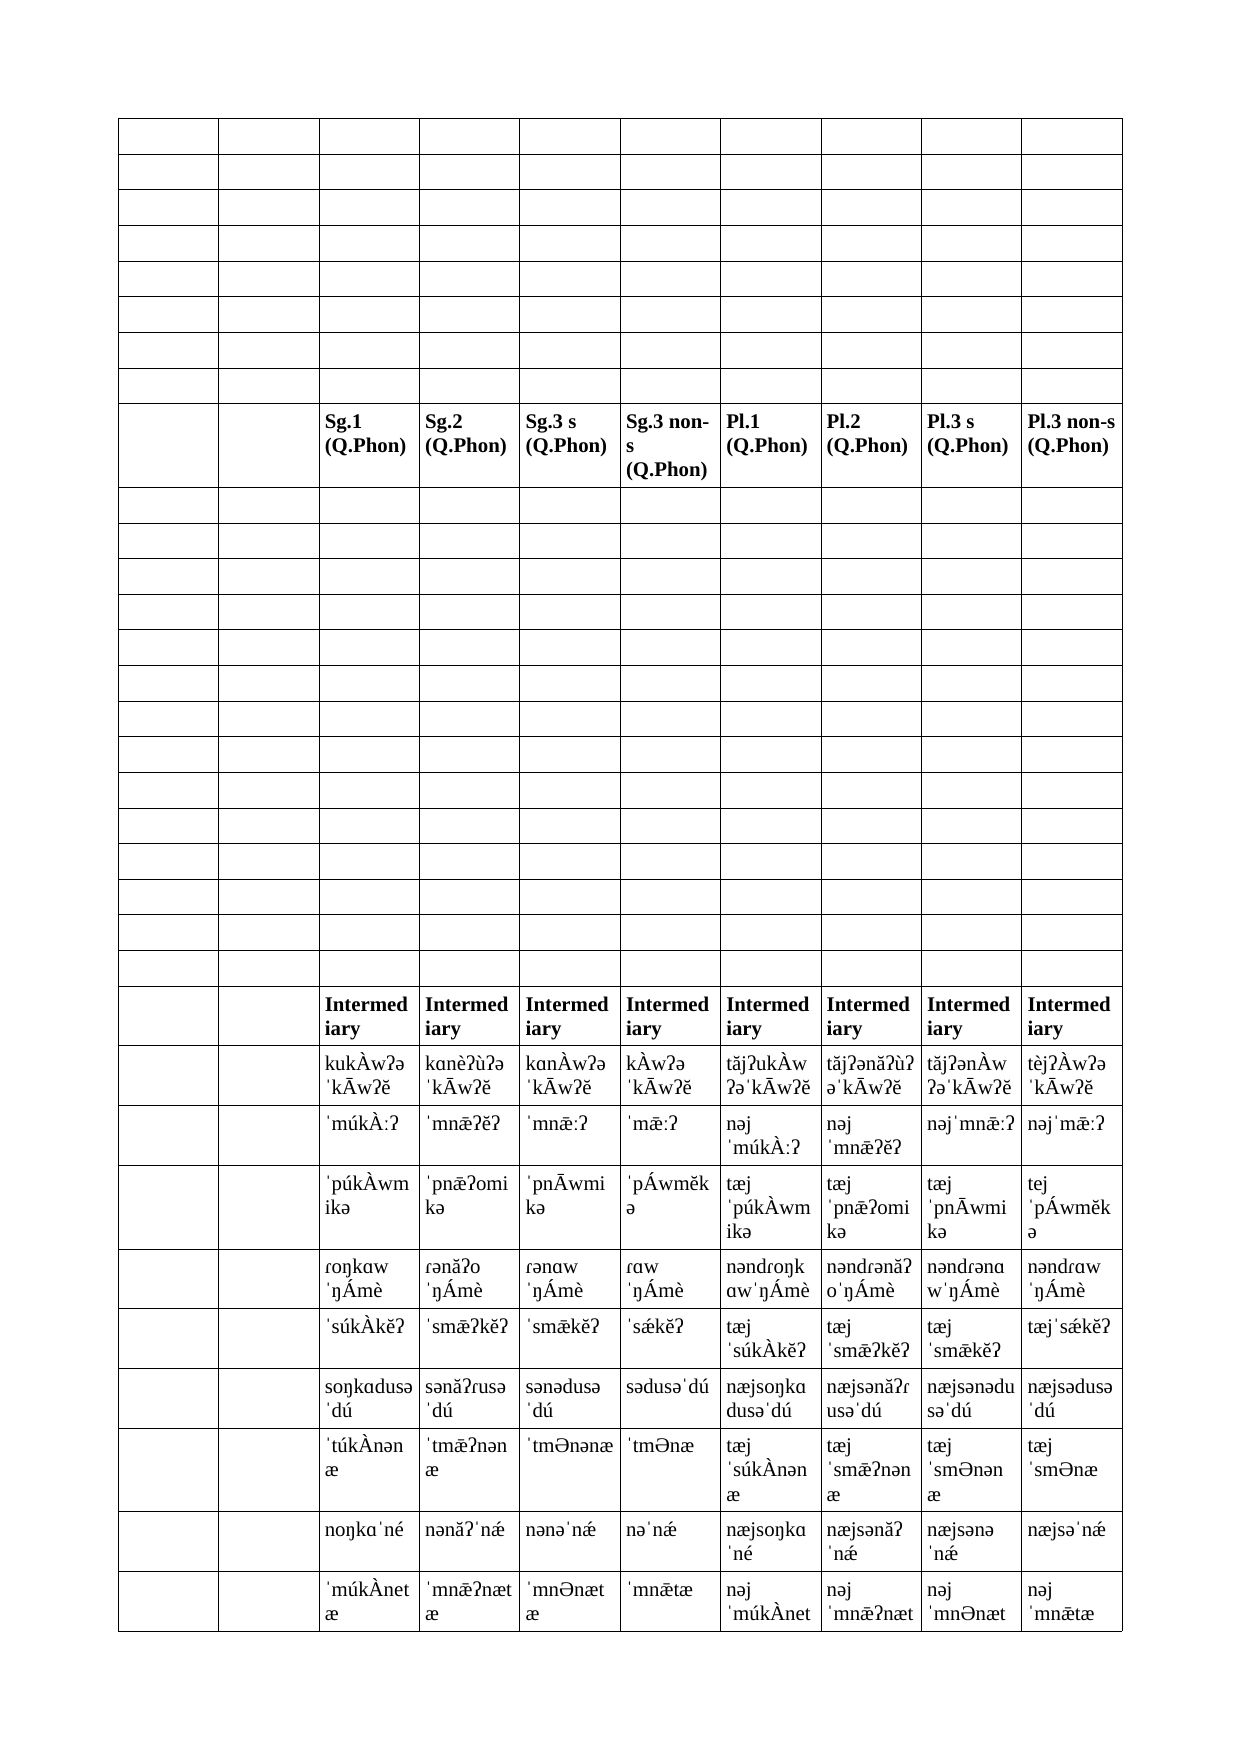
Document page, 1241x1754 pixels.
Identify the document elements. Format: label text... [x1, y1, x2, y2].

table_cell [219, 262, 319, 296]
table_cell [822, 737, 921, 772]
table_cell [922, 155, 1021, 189]
table_cell [520, 155, 620, 189]
table_cell [119, 702, 218, 736]
table_cell [621, 559, 720, 594]
table_cell [119, 369, 218, 403]
table_cell ˈmnƏnætæ [520, 1572, 620, 1631]
table_cell [621, 809, 720, 843]
table_cell ɾoŋkɑwˈŋÁmè [320, 1250, 419, 1308]
table_cell [520, 666, 620, 701]
table_cell [119, 951, 218, 986]
table_cell ɾɑwˈŋÁmè [621, 1250, 720, 1308]
table_cell [420, 844, 519, 879]
table_cell [219, 1309, 319, 1368]
table_cell [1022, 262, 1122, 296]
table_cell [320, 773, 419, 807]
table_cell [621, 262, 720, 296]
table_cell næjsoŋkɑˈné [721, 1512, 821, 1571]
table_cell [520, 369, 620, 403]
table_cell næjsənăʔˈnǽ [822, 1512, 921, 1571]
table_cell [822, 630, 921, 665]
table_cell nəjˈmnǣʔnæt [822, 1572, 921, 1631]
table_cell [520, 333, 620, 367]
table_cell [119, 226, 218, 261]
table_cell [822, 880, 921, 914]
table_cell [721, 666, 821, 701]
table_cell sənədusəˈdú [520, 1369, 620, 1427]
table_cell [621, 595, 720, 629]
table_cell nəjˈmǣːʔ [1022, 1106, 1122, 1165]
table_cell ˈmnǣʔĕʔ [420, 1106, 519, 1165]
table_cell [822, 702, 921, 736]
table_cell [420, 333, 519, 367]
table_cell Intermediary [320, 987, 419, 1045]
table_cell ˈsúkÀkĕʔ [320, 1309, 419, 1368]
table_cell [119, 844, 218, 879]
table_cell Intermediary [1022, 987, 1122, 1045]
table_cell [420, 488, 519, 522]
table_cell [420, 666, 519, 701]
table_cell [119, 987, 218, 1045]
table_cell [320, 155, 419, 189]
table_cell [119, 809, 218, 843]
table_cell [420, 262, 519, 296]
table_cell næjsənəˈnǽ [922, 1512, 1021, 1571]
table_cell tèjʔÀwʔəˈkĀwʔĕ [1022, 1046, 1122, 1105]
table_cell [721, 595, 821, 629]
table_cell næjsoŋkɑdusəˈdú [721, 1369, 821, 1427]
table_cell ˈtúkÀnənæ [320, 1429, 419, 1511]
table_cell ɾənɑwˈŋÁmè [520, 1250, 620, 1308]
table_cell [219, 297, 319, 332]
table_cell [822, 951, 921, 986]
table_cell [219, 190, 319, 225]
table_cell [119, 1572, 218, 1631]
table_cell [721, 844, 821, 879]
table_cell [219, 1106, 319, 1165]
table_cell [219, 404, 319, 487]
table_cell [922, 333, 1021, 367]
table_cell Pl.2 (Q.Phon) [822, 404, 921, 487]
table_cell Sg.1 (Q.Phon) [320, 404, 419, 487]
table_cell [1022, 297, 1122, 332]
table_cell [520, 488, 620, 522]
table_cell [320, 951, 419, 986]
table_cell [621, 666, 720, 701]
table_cell [119, 524, 218, 558]
table_cell [320, 262, 419, 296]
table_cell [922, 119, 1021, 154]
table_cell [320, 880, 419, 914]
table_cell [721, 333, 821, 367]
table_cell [119, 1512, 218, 1571]
table_cell [621, 630, 720, 665]
table_cell [320, 809, 419, 843]
table_cell [420, 119, 519, 154]
table_cell [219, 226, 319, 261]
table_cell [922, 809, 1021, 843]
table_cell [822, 595, 921, 629]
table_cell [721, 297, 821, 332]
table_cell [1022, 880, 1122, 914]
table_cell næjsənăʔɾusəˈdú [822, 1369, 921, 1427]
table_cell tæjˈsúkÀkĕʔ [721, 1309, 821, 1368]
table_cell [219, 155, 319, 189]
table_cell [1022, 915, 1122, 950]
table_cell tejˈpÁwmĕkə [1022, 1166, 1122, 1248]
table_cell sədusəˈdú [621, 1369, 720, 1427]
table_cell næjsənədusəˈdú [922, 1369, 1021, 1427]
table_cell [621, 333, 720, 367]
table_cell [822, 119, 921, 154]
table_cell [621, 951, 720, 986]
table_cell [119, 190, 218, 225]
table_cell [219, 666, 319, 701]
table_cell [520, 809, 620, 843]
table_cell tæjˈsmǣkĕʔ [922, 1309, 1021, 1368]
table_cell [219, 1046, 319, 1105]
table_cell [1022, 702, 1122, 736]
table_cell [1022, 155, 1122, 189]
table_cell [520, 880, 620, 914]
table_cell [621, 844, 720, 879]
table_cell tăjʔənăʔùʔəˈkĀwʔĕ [822, 1046, 921, 1105]
table_cell Pl.3 non-s (Q.Phon) [1022, 404, 1122, 487]
table_cell [219, 524, 319, 558]
table_cell [520, 297, 620, 332]
table_cell [219, 595, 319, 629]
table_cell [1022, 630, 1122, 665]
table_cell [119, 488, 218, 522]
table_cell [822, 226, 921, 261]
table_cell [119, 404, 218, 487]
table_cell [822, 666, 921, 701]
table_cell [721, 880, 821, 914]
table_cell soŋkɑdusəˈdú [320, 1369, 419, 1427]
table_cell [721, 369, 821, 403]
table_cell [320, 369, 419, 403]
table_cell [1022, 666, 1122, 701]
table_cell [119, 915, 218, 950]
table_cell [119, 1250, 218, 1308]
table_cell [621, 297, 720, 332]
table_cell [520, 951, 620, 986]
table_cell [922, 844, 1021, 879]
table_cell næjsəˈnǽ [1022, 1512, 1122, 1571]
table_cell tæjˈsmƏnæ [1022, 1429, 1122, 1511]
table_cell [320, 297, 419, 332]
table_cell [420, 595, 519, 629]
table_cell tăjʔənÀwʔəˈkĀwʔĕ [922, 1046, 1021, 1105]
table_cell ˈsmǣʔkĕʔ [420, 1309, 519, 1368]
table_cell [119, 119, 218, 154]
table_cell [721, 119, 821, 154]
table_cell [320, 524, 419, 558]
table_cell Pl.1 (Q.Phon) [721, 404, 821, 487]
table_cell [219, 369, 319, 403]
table_cell [219, 559, 319, 594]
table_cell [420, 951, 519, 986]
table_cell [922, 666, 1021, 701]
table_cell [320, 630, 419, 665]
table_cell [922, 190, 1021, 225]
table_cell noŋkɑˈné [320, 1512, 419, 1571]
table_cell [119, 880, 218, 914]
table_cell [922, 595, 1021, 629]
table_cell [420, 190, 519, 225]
table_cell [320, 915, 419, 950]
table_cell [520, 226, 620, 261]
table_cell [922, 951, 1021, 986]
table_cell [1022, 524, 1122, 558]
table_cell [420, 369, 519, 403]
table_cell [1022, 559, 1122, 594]
table_cell [721, 559, 821, 594]
table_cell kɑnÀwʔəˈkĀwʔĕ [520, 1046, 620, 1105]
table_cell nənəˈnǽ [520, 1512, 620, 1571]
table_cell ˈtmǣʔnənæ [420, 1429, 519, 1511]
table_cell [119, 666, 218, 701]
table_cell ɾənăʔoˈŋÁmè [420, 1250, 519, 1308]
table_cell [320, 226, 419, 261]
table_cell [1022, 737, 1122, 772]
table_cell [420, 880, 519, 914]
table_cell [721, 951, 821, 986]
table_cell [119, 262, 218, 296]
table_cell [1022, 488, 1122, 522]
table_cell tæjˈsúkÀnənæ [721, 1429, 821, 1511]
table_cell [420, 226, 519, 261]
table_cell [320, 595, 419, 629]
table_cell nəˈnǽ [621, 1512, 720, 1571]
table_cell nəjˈmnǣtæ [1022, 1572, 1122, 1631]
table_cell [119, 737, 218, 772]
table_cell [420, 915, 519, 950]
table_cell [621, 702, 720, 736]
table_cell [520, 630, 620, 665]
table_cell ˈmnǣʔnætæ [420, 1572, 519, 1631]
table_cell [420, 773, 519, 807]
table_cell tæjˈpúkÀwmikə [721, 1166, 821, 1248]
table_cell [320, 666, 419, 701]
table_cell [219, 880, 319, 914]
table_cell [721, 809, 821, 843]
table_cell [320, 559, 419, 594]
table_cell [721, 915, 821, 950]
table_cell ˈpÁwmĕkə [621, 1166, 720, 1248]
table_cell ˈtmƏnənæ [520, 1429, 620, 1511]
table_cell [922, 630, 1021, 665]
table_cell ˈmnǣːʔ [520, 1106, 620, 1165]
table_cell [520, 773, 620, 807]
table_cell [520, 524, 620, 558]
table_cell [219, 737, 319, 772]
table_cell [822, 559, 921, 594]
table_cell [922, 559, 1021, 594]
table_cell [922, 702, 1021, 736]
table_cell [420, 702, 519, 736]
table_cell [822, 488, 921, 522]
table_cell ˈpnǣʔomikə [420, 1166, 519, 1248]
table_cell ˈtmƏnæ [621, 1429, 720, 1511]
table_cell [219, 773, 319, 807]
table_cell [219, 809, 319, 843]
table_cell tăjʔukÀwʔəˈkĀwʔĕ [721, 1046, 821, 1105]
table_cell [822, 915, 921, 950]
table_cell [822, 809, 921, 843]
table_cell [420, 737, 519, 772]
table_cell [822, 297, 921, 332]
table_cell [621, 488, 720, 522]
table_cell ˈsmǣkĕʔ [520, 1309, 620, 1368]
table_cell nəjˈmnǣːʔ [922, 1106, 1021, 1165]
table_cell Sg.2 (Q.Phon) [420, 404, 519, 487]
table_cell [721, 226, 821, 261]
table_cell [621, 880, 720, 914]
table_cell [119, 1429, 218, 1511]
table_cell Intermediary [721, 987, 821, 1045]
table_cell [822, 773, 921, 807]
table_cell kÀwʔəˈkĀwʔĕ [621, 1046, 720, 1105]
table_cell [219, 1166, 319, 1248]
table_cell [721, 737, 821, 772]
table_cell [922, 524, 1021, 558]
table_cell Intermediary [922, 987, 1021, 1045]
table_cell kukÀwʔəˈkĀwʔĕ [320, 1046, 419, 1105]
table_cell [1022, 773, 1122, 807]
table_cell [822, 333, 921, 367]
table_cell [520, 737, 620, 772]
table_cell Intermediary [822, 987, 921, 1045]
table_cell Pl.3 s (Q.Phon) [922, 404, 1021, 487]
table_cell [621, 369, 720, 403]
table_cell Intermediary [420, 987, 519, 1045]
table_cell nənăʔˈnǽ [420, 1512, 519, 1571]
table_cell [1022, 190, 1122, 225]
table_cell nəndɾənɑwˈŋÁmè [922, 1250, 1021, 1308]
table_cell [119, 333, 218, 367]
table_cell [922, 488, 1021, 522]
table_cell [922, 880, 1021, 914]
table_cell [320, 737, 419, 772]
table_cell ˈmúkÀnetæ [320, 1572, 419, 1631]
table_cell nəjˈmúkÀːʔ [721, 1106, 821, 1165]
table_cell [420, 630, 519, 665]
table_cell [922, 297, 1021, 332]
table_cell nəjˈmnƏnæt [922, 1572, 1021, 1631]
table_cell [219, 1250, 319, 1308]
table_cell [721, 773, 821, 807]
table_cell tæjˈsmǣʔkĕʔ [822, 1309, 921, 1368]
table_cell [822, 262, 921, 296]
table_cell [219, 702, 319, 736]
table_cell [320, 488, 419, 522]
table_cell [621, 155, 720, 189]
table_cell [119, 297, 218, 332]
table_cell tæjˈsǽkĕʔ [1022, 1309, 1122, 1368]
table_cell [219, 844, 319, 879]
table_cell [822, 369, 921, 403]
table_cell [1022, 119, 1122, 154]
table_cell [520, 190, 620, 225]
table_cell [721, 190, 821, 225]
table_cell [119, 155, 218, 189]
table_cell ˈmnǣtæ [621, 1572, 720, 1631]
table_cell [1022, 333, 1122, 367]
table_cell sənăʔɾusəˈdú [420, 1369, 519, 1427]
table_cell [922, 226, 1021, 261]
table_cell Sg.3 non-s (Q.Phon) [621, 404, 720, 487]
table_cell tæjˈsmƏnənæ [922, 1429, 1021, 1511]
table_cell [1022, 951, 1122, 986]
table_cell [420, 559, 519, 594]
table_cell [520, 262, 620, 296]
table_cell næjsədusəˈdú [1022, 1369, 1122, 1427]
table_cell [621, 915, 720, 950]
table_cell [922, 773, 1021, 807]
table_cell [922, 915, 1021, 950]
table_cell [320, 844, 419, 879]
table_cell [420, 155, 519, 189]
table_cell [320, 119, 419, 154]
table_cell [219, 1369, 319, 1427]
table_cell [520, 559, 620, 594]
table_cell ˈmǣːʔ [621, 1106, 720, 1165]
table_cell nəjˈmnǣʔĕʔ [822, 1106, 921, 1165]
table_cell [1022, 595, 1122, 629]
table_cell [621, 226, 720, 261]
table_cell [320, 702, 419, 736]
table_cell [219, 488, 319, 522]
table_cell nəjˈmúkÀnet [721, 1572, 821, 1631]
table_cell [822, 844, 921, 879]
table_cell [219, 987, 319, 1045]
table_cell tæjˈsmǣʔnənæ [822, 1429, 921, 1511]
table_cell [320, 333, 419, 367]
table_cell ˈpnĀwmikə [520, 1166, 620, 1248]
table_cell [621, 524, 720, 558]
table_cell [119, 1046, 218, 1105]
table_cell [621, 190, 720, 225]
table_cell [721, 702, 821, 736]
table_cell [520, 844, 620, 879]
table_cell [1022, 809, 1122, 843]
table_cell [922, 369, 1021, 403]
table_cell [219, 1572, 319, 1631]
table_cell [520, 915, 620, 950]
table_cell [420, 524, 519, 558]
table_cell [1022, 226, 1122, 261]
table_cell nəndɾoŋkɑwˈŋÁmè [721, 1250, 821, 1308]
table_cell [219, 1429, 319, 1511]
table_cell tæjˈpnĀwmikə [922, 1166, 1021, 1248]
table_cell Intermediary [621, 987, 720, 1045]
table_cell [119, 630, 218, 665]
table_cell [119, 1106, 218, 1165]
table_cell [119, 1309, 218, 1368]
table_cell [219, 630, 319, 665]
table_cell [1022, 369, 1122, 403]
table_cell [520, 702, 620, 736]
table_cell Sg.3 s (Q.Phon) [520, 404, 620, 487]
table_cell [822, 190, 921, 225]
table_cell [621, 737, 720, 772]
table_cell [621, 773, 720, 807]
table_cell [520, 119, 620, 154]
table_cell nəndɾənăʔoˈŋÁmè [822, 1250, 921, 1308]
table_cell [520, 595, 620, 629]
table_cell [721, 524, 821, 558]
table_cell [1022, 844, 1122, 879]
table_cell [822, 155, 921, 189]
table_cell [219, 333, 319, 367]
table_cell [621, 119, 720, 154]
table_cell [219, 119, 319, 154]
table_cell [219, 951, 319, 986]
table_cell [721, 155, 821, 189]
table_cell [119, 773, 218, 807]
table_cell [320, 190, 419, 225]
table_cell [721, 630, 821, 665]
table_cell tæjˈpnǣʔomikə [822, 1166, 921, 1248]
table_cell [119, 1369, 218, 1427]
table_cell nəndɾɑwˈŋÁmè [1022, 1250, 1122, 1308]
table_cell [721, 488, 821, 522]
table_cell ˈsǽkĕʔ [621, 1309, 720, 1368]
table_cell [219, 915, 319, 950]
table_cell [721, 262, 821, 296]
table_cell [922, 262, 1021, 296]
table_cell ˈmúkÀːʔ [320, 1106, 419, 1165]
table_cell [420, 297, 519, 332]
table_cell [420, 809, 519, 843]
table_cell [219, 1512, 319, 1571]
table_cell [119, 1166, 218, 1248]
table_cell Intermediary [520, 987, 620, 1045]
table_cell [822, 524, 921, 558]
table_cell [922, 737, 1021, 772]
table_cell [119, 559, 218, 594]
table_cell ˈpúkÀwmikə [320, 1166, 419, 1248]
table_cell kɑnèʔùʔəˈkĀwʔĕ [420, 1046, 519, 1105]
table_cell [119, 595, 218, 629]
